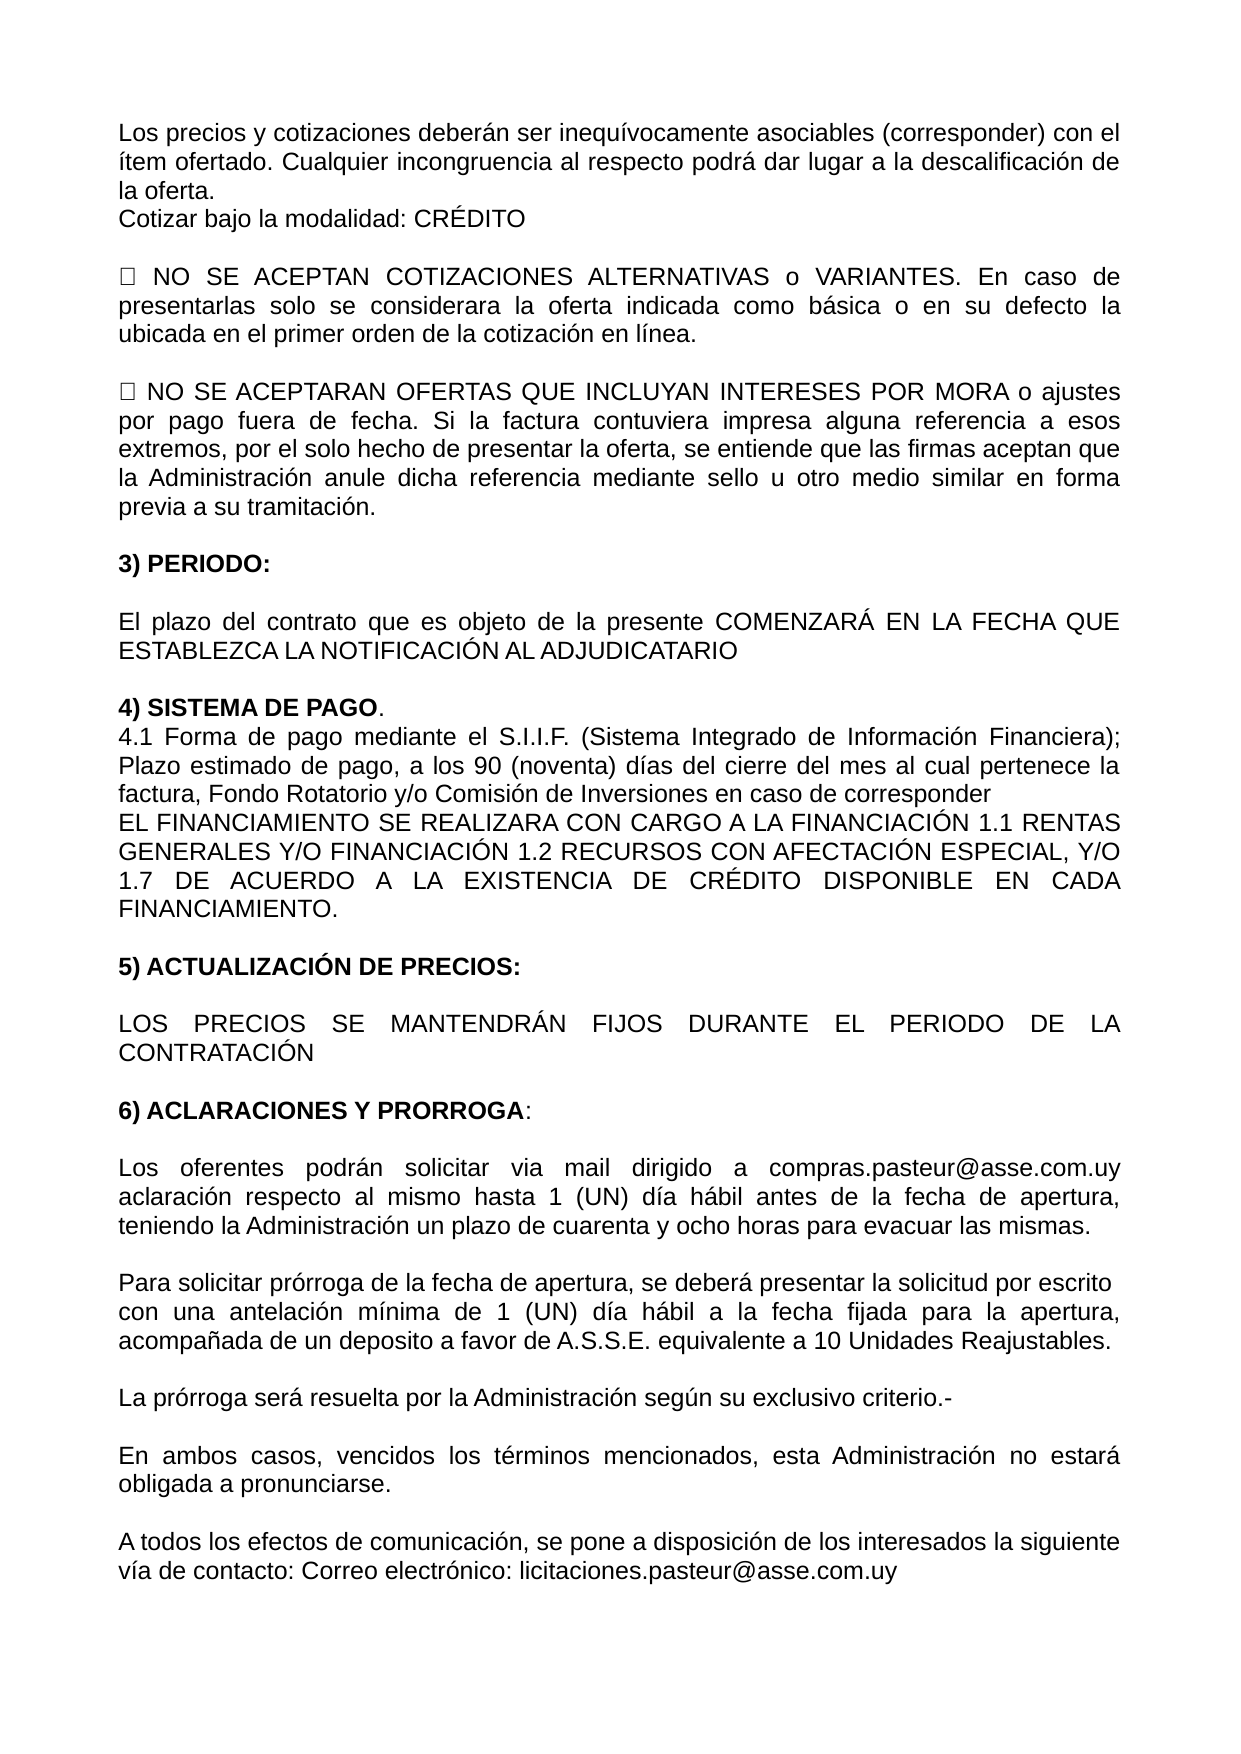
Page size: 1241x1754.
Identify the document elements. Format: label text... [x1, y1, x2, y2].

text 4.1 Forma de pago mediante el S.I.I.F. (Sistema Integrado de Información Financiera); Plazo estimado de pago, a los 90 (noventa) días del cierre del mes al cual pertenece la factura, Fondo Rotatorio y/o Comisión de Inversiones en caso de corresponder [118, 722, 1122, 808]
text A todos los efectos de comunicación, se pone a disposición de los interesados la siguiente vía de contacto: Correo electrónico: licitaciones.pasteur@asse.com.uy [118, 1527, 1122, 1584]
text  NO SE ACEPTAN COTIZACIONES ALTERNATIVAS o VARIANTES. En caso de presentarlas solo se considerara la oferta indicada como básica o en su defecto la ubicada en el primer orden de la cotización en línea. [118, 262, 1122, 348]
text El plazo del contrato que es objeto de la presente COMENZARÁ EN LA FECHA QUE ESTABLEZCA LA NOTIFICACIÓN AL ADJUDICATARIO [118, 607, 1122, 664]
text 3) PERIODO: [118, 549, 1122, 578]
text 6) ACLARACIONES Y PRORROGA: [118, 1096, 1122, 1124]
text EL FINANCIAMIENTO SE REALIZARA CON CARGO A LA FINANCIACIÓN 1.1 RENTAS GENERALES Y/O FINANCIACIÓN 1.2 RECURSOS CON AFECTACIÓN ESPECIAL, Y/O 1.7 DE ACUERDO A LA EXISTENCIA DE CRÉDITO DISPONIBLE EN CADA FINANCIAMIENTO. [118, 808, 1122, 923]
text Cotizar bajo la modalidad: CRÉDITO [118, 204, 1122, 233]
text LOS PRECIOS SE MANTENDRÁN FIJOS DURANTE EL PERIODO DE LA CONTRATACIÓN [118, 1009, 1122, 1067]
text En ambos casos, vencidos los términos mencionados, esta Administración no estará obligada a pronunciarse. [118, 1441, 1122, 1498]
text Los precios y cotizaciones deberán ser inequívocamente asociables (corresponder) con el ítem ofertado. Cualquier incongruencia al respecto podrá dar lugar a la descalificación de la oferta. [118, 118, 1122, 204]
text La prórroga será resuelta por la Administración según su exclusivo criterio.- [118, 1383, 1122, 1412]
text 4) SISTEMA DE PAGO. [118, 693, 1122, 722]
text  NO SE ACEPTARAN OFERTAS QUE INCLUYAN INTERESES POR MORA o ajustes por pago fuera de fecha. Si la factura contuviera impresa alguna referencia a esos extremos, por el solo hecho de presentar la oferta, se entiende que las firmas aceptan que la Administración anule dicha referencia mediante sello u otro medio similar en forma previa a su tramitación. [118, 377, 1122, 521]
text Para solicitar prórroga de la fecha de apertura, se deberá presentar la solicitud por escrito [118, 1268, 1122, 1297]
text Los oferentes podrán solicitar via mail dirigido a compras.pasteur@asse.com.uy aclaración respecto al mismo hasta 1 (UN) día hábil antes de la fecha de apertura, teniendo la Administración un plazo de cuarenta y ocho horas para evacuar las mismas. [118, 1153, 1122, 1239]
text 5) ACTUALIZACIÓN DE PRECIOS: [118, 952, 1122, 981]
text con una antelación mínima de 1 (UN) día hábil a la fecha fijada para la apertura, acompañada de un deposito a favor de A.S.S.E. equivalente a 10 Unidades Reajustables. [118, 1297, 1122, 1354]
